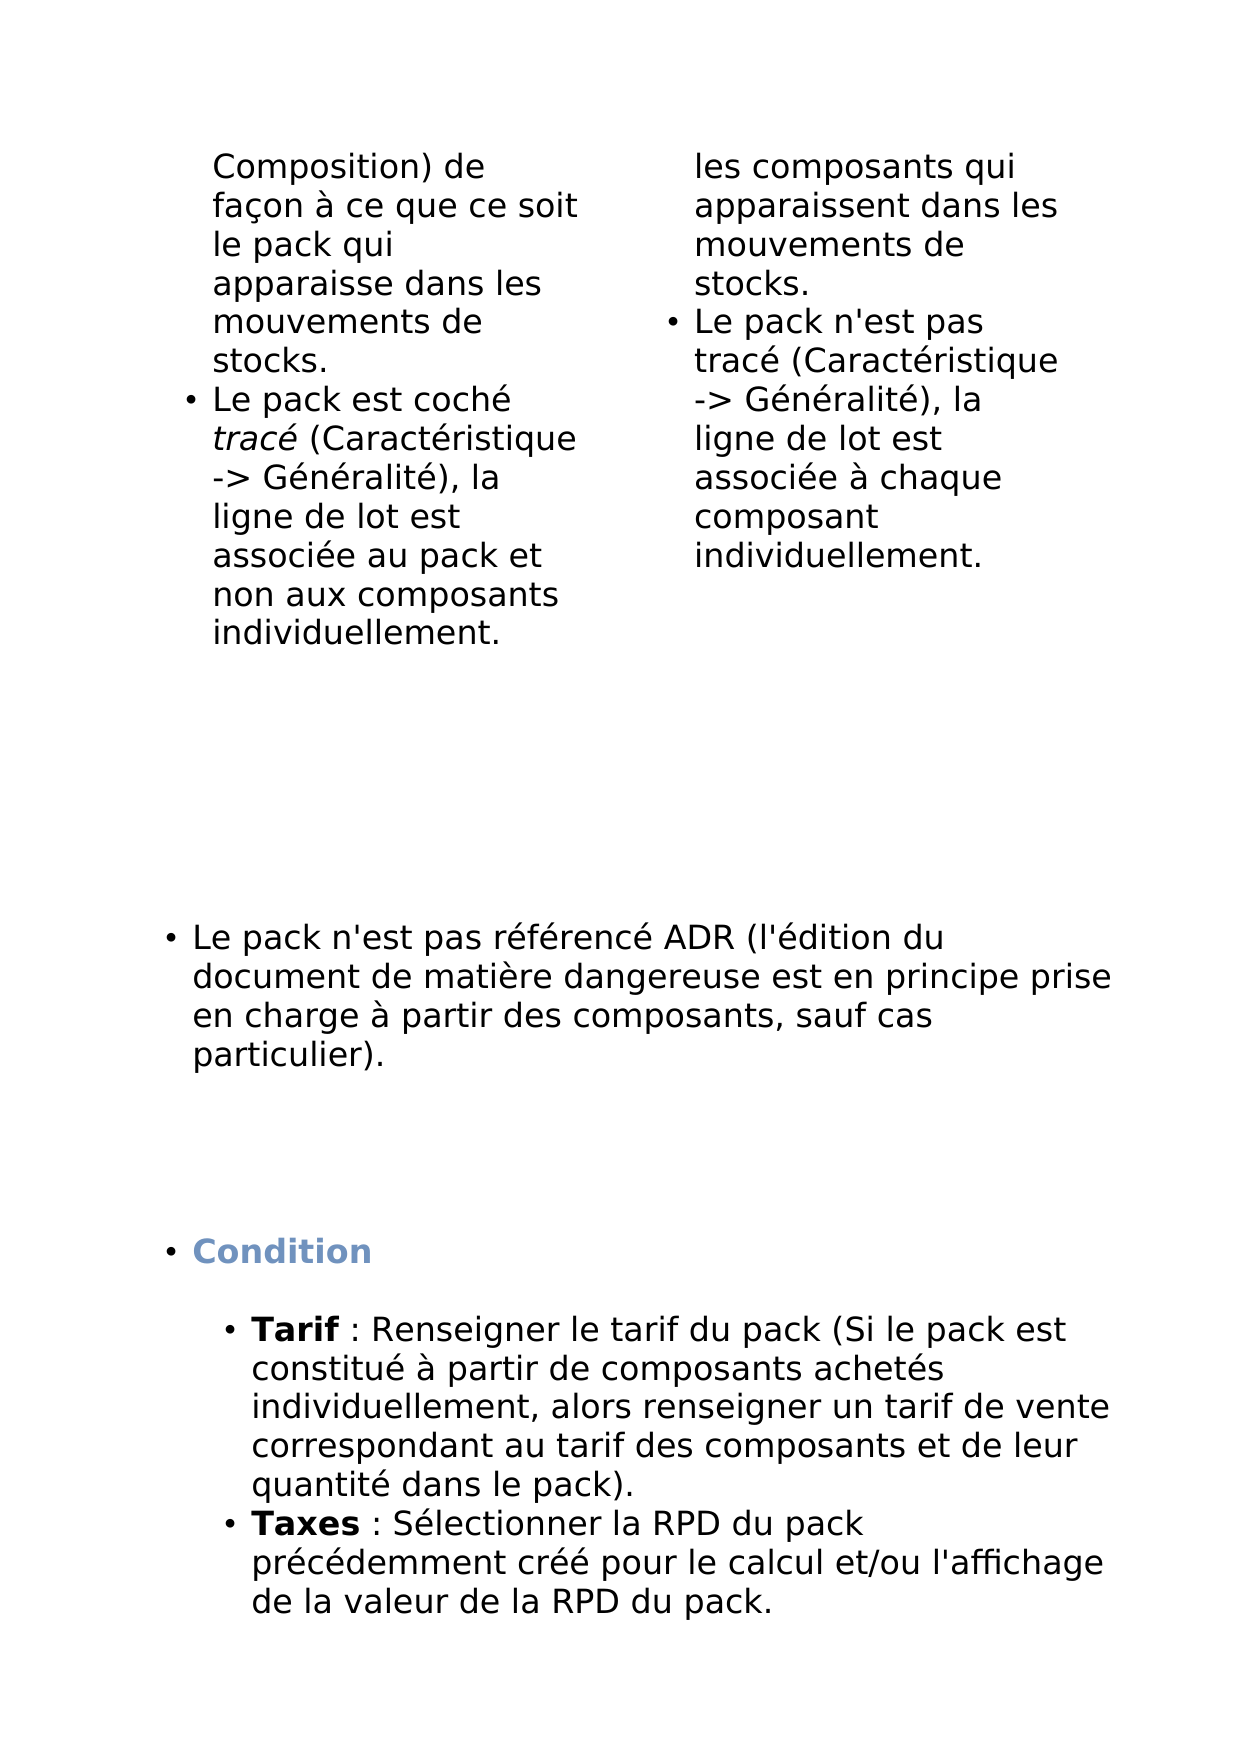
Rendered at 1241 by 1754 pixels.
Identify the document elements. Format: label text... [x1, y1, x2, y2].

list Condition [177, 1232, 1122, 1310]
table_header les composants qui apparaissent dans les mouvements de stocks. Le pack n'est pas tracé (Caractéristique -> Généralité), la ligne de lot est associée à chaque composant individuellement. [620, 118, 1102, 760]
list Taxes : Sélectionner la RPD du pack précédemment créé pour le calcul et/ou l'affichage de la valeur de la RPD du pack. [236, 1504, 1122, 1621]
list Tarif : Renseigner le tarif du pack (Si le pack est constitué à partir de composants achetés individuellement, alors renseigner un tarif de vente correspondant au tarif des composants et de leur quantité dans le pack). [236, 1310, 1122, 1504]
table_header Composition) de façon à ce que ce soit le pack qui apparaisse dans les mouvements de stocks. Le pack est coché tracé (Caractéristique -> Généralité), la ligne de lot est associée au pack et non aux composants individuellement. [138, 118, 620, 760]
list Le pack n'est pas référencé ADR (l'édition du document de matière dangereuse est en principe prise en charge à partir des composants, sauf cas particulier). [177, 918, 1122, 1074]
